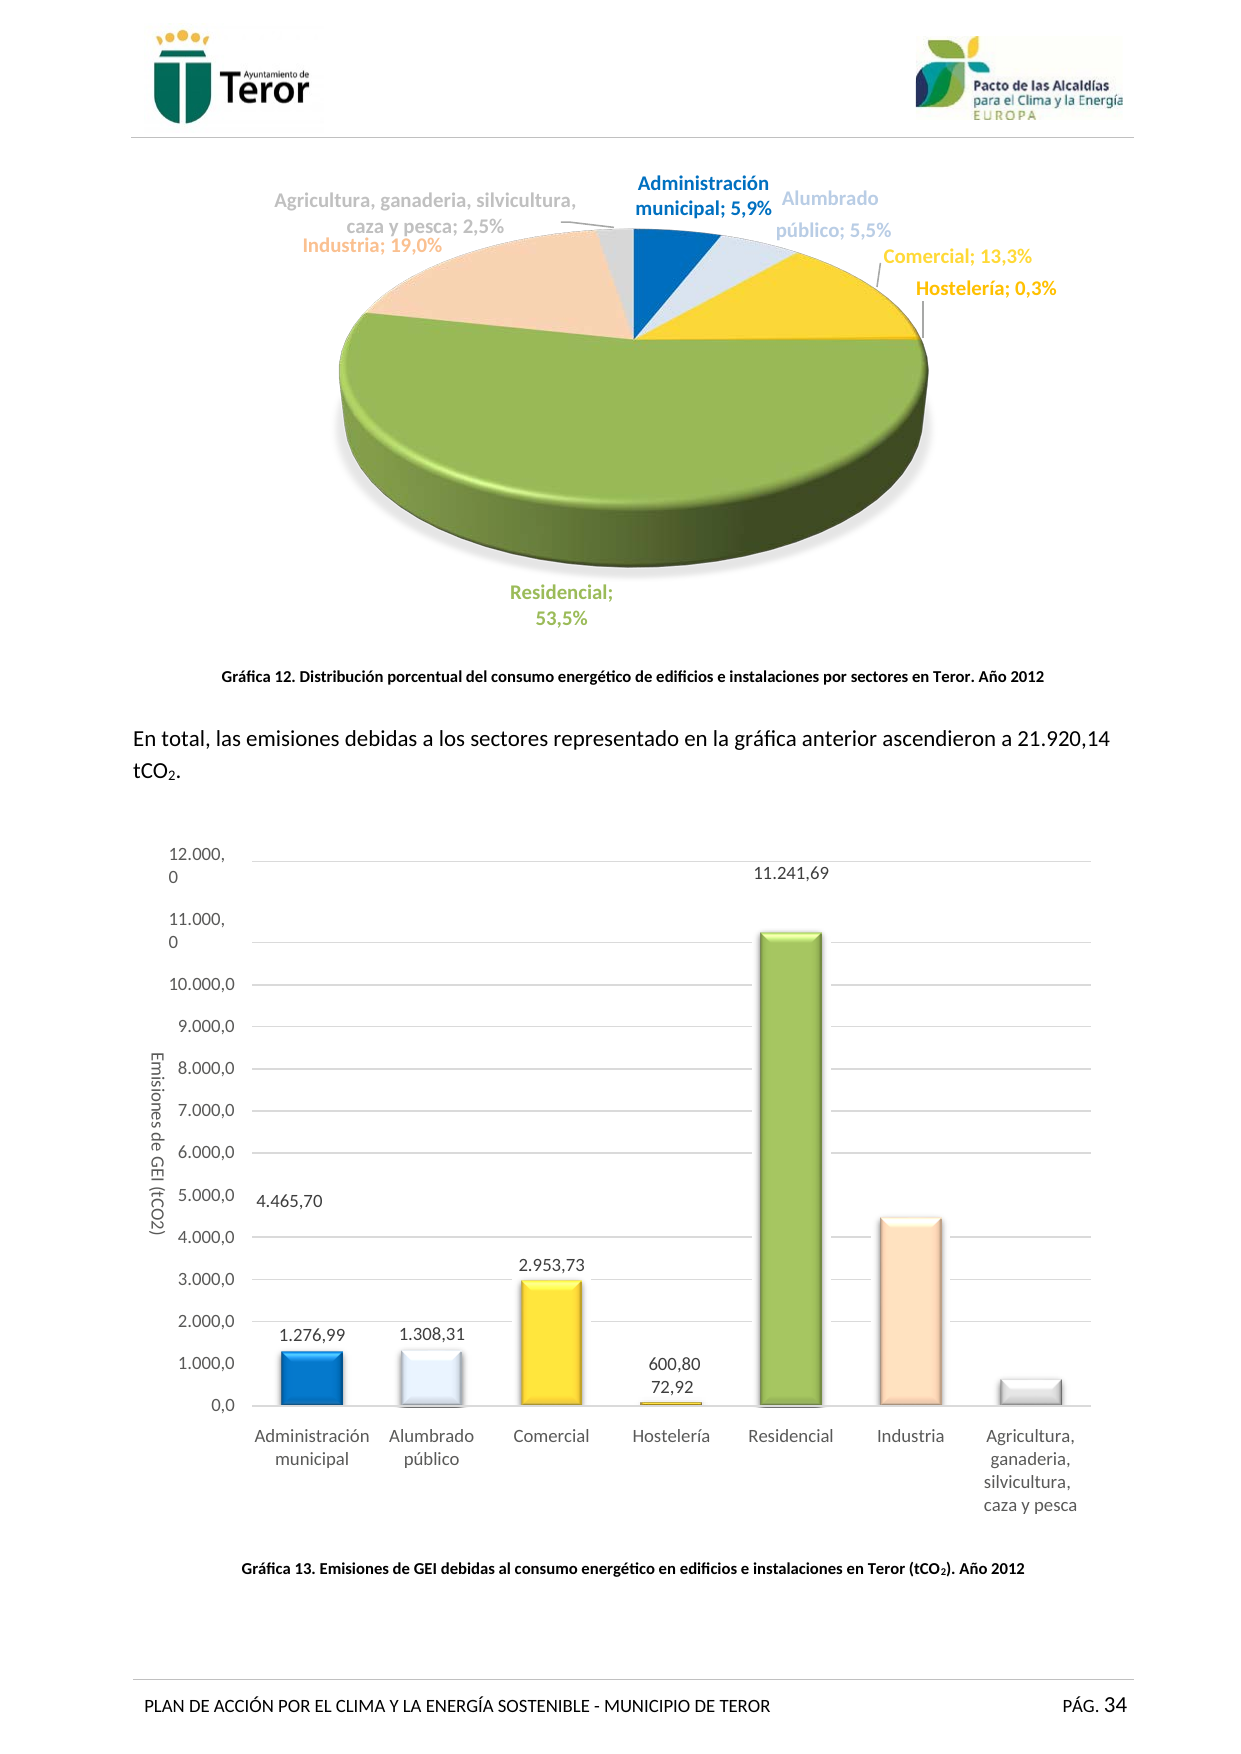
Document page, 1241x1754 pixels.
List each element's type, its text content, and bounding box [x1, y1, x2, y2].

picture [144, 23, 324, 133]
text 6.000,0 [178, 1141, 1146, 1163]
text 10.000,0 [168, 972, 1146, 995]
text Agricultura, ganaderia, silvicultura, caza y pesca; 2,5% [274, 187, 578, 238]
picture [512, 1374, 591, 1405]
text 2.000,0 [178, 1309, 1146, 1332]
text Gráfica 13. Emisiones de GEI debidas al consumo energético en edificios e instalaciones en Teror (tCO2). Año 2012 [241, 1558, 1146, 1579]
picture [751, 925, 831, 972]
picture [751, 1332, 831, 1351]
picture [631, 1396, 711, 1405]
text Industria; 19,0% [302, 238, 577, 256]
text Gráfica 12. Distribución porcentual del consumo energético de edificios e instalaciones por sectores en Teror. Año 2012 [221, 667, 1146, 687]
picture [751, 1248, 831, 1267]
text Alumbrado público [389, 1424, 476, 1470]
picture [871, 1332, 951, 1351]
picture [751, 995, 831, 1014]
picture [871, 1374, 951, 1405]
text 11.241,69 [753, 861, 1146, 884]
picture [751, 1290, 831, 1309]
text Residencial; 53,5% [493, 579, 629, 630]
text ganaderia, silvicultura, caza y pesca [984, 1447, 1078, 1516]
text 12.000,0 [168, 842, 234, 888]
picture [871, 1290, 951, 1309]
text 7.000,0 [178, 1098, 1146, 1121]
picture [512, 1332, 591, 1351]
text En total, las emisiones debidas a los sectores representado en la gráfica anterior ascendieron a 21.920,14 tCO2. [133, 724, 1146, 785]
text Administración [638, 173, 1146, 194]
text Comercial; 13,3% [883, 243, 1146, 268]
text 3.000,0 [178, 1267, 1146, 1290]
picture [751, 1374, 831, 1405]
text Comercial Hostelería Residencial Industria Agricultura, [513, 1424, 1146, 1447]
picture [991, 1374, 1071, 1405]
picture [751, 1206, 831, 1225]
text Hostelería; 0,3% [916, 276, 1146, 301]
picture [751, 1037, 831, 1056]
text Administración municipal [254, 1424, 371, 1470]
picture [751, 1121, 831, 1141]
picture [751, 1079, 831, 1098]
text municipal; 5,9% Alumbrado [635, 194, 1146, 220]
text 1.000,0 [178, 1351, 1146, 1374]
text público; 5,5% [773, 220, 893, 242]
text Emisiones de GEI (tCO2) [148, 1052, 169, 1238]
picture [392, 1374, 472, 1405]
text 4.000,0 [178, 1225, 1146, 1248]
picture [915, 36, 1123, 120]
picture [392, 1344, 472, 1351]
picture [512, 1290, 591, 1309]
picture [871, 1248, 951, 1267]
text 9.000,0 [178, 1014, 1146, 1037]
picture [751, 1163, 831, 1183]
picture [871, 1211, 951, 1225]
text 5.000,0 [178, 1183, 1146, 1206]
text 8.000,0 [178, 1056, 1146, 1079]
text 11.000,0 [168, 907, 234, 953]
picture [280, 222, 987, 590]
picture [272, 1374, 352, 1405]
picture [272, 1345, 352, 1351]
text 0,0 [119, 1393, 234, 1416]
